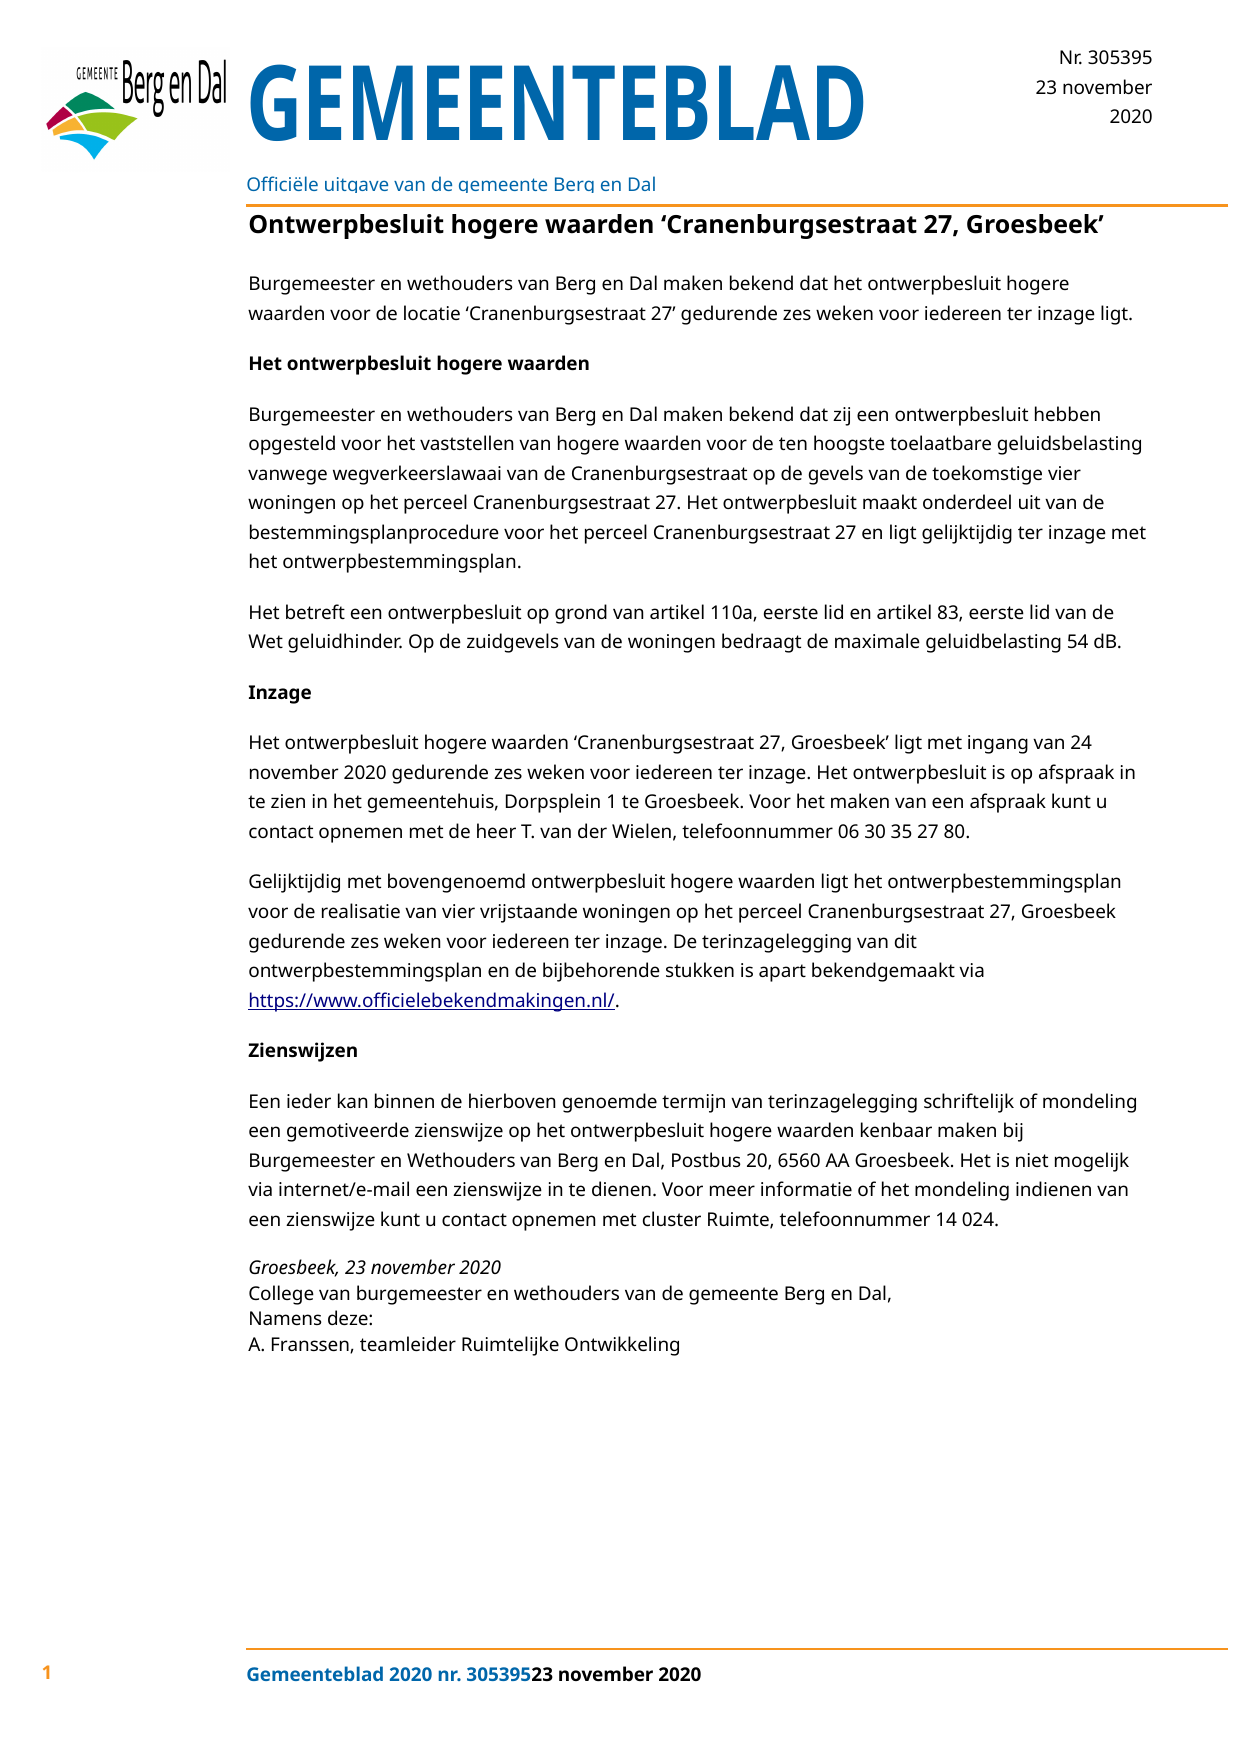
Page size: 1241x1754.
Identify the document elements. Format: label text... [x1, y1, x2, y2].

text Groesbeek, 23 november 2020 [248, 1254, 1152, 1280]
text A. Franssen, teamleider Ruimtelijke Ontwikkeling [248, 1331, 1152, 1357]
text Ontwerpbesluit hogere waarden ‘Cranenburgsestraat 27, Groesbeek’ [248, 207, 1152, 241]
text Een ieder kan binnen de hierboven genoemde termijn van terinzagelegging schriftelijk of mondeling een gemotiveerde zienswijze op het ontwerpbesluit hogere waarden kenbaar maken bij Burgemeester en Wethouders van Berg en Dal, Postbus 20, 6560 AA Groesbeek. Het is niet mogelijk via internet/e-mail een zienswijze in te dienen. Voor meer informatie of het mondeling indienen van een zienswijze kunt u contact opnemen met cluster Ruimte, telefoonnummer 14 024. [248, 1088, 1152, 1232]
text Het ontwerpbesluit hogere waarden [248, 350, 1152, 376]
text College van burgemeester en wethouders van de gemeente Berg en Dal, [248, 1280, 1152, 1305]
text Burgemeester en wethouders van Berg en Dal maken bekend dat zij een ontwerpbesluit hebben opgesteld voor het vaststellen van hogere waarden voor de ten hoogste toelaatbare geluidsbelasting vanwege wegverkeerslawaai van de Cranenburgsestraat op de gevels van de toekomstige vier woningen op het perceel Cranenburgsestraat 27. Het ontwerpbesluit maakt onderdeel uit van de bestemmingsplanprocedure voor het perceel Cranenburgsestraat 27 en ligt gelijktijdig ter inzage met het ontwerpbestemmingsplan. [248, 401, 1152, 574]
picture [41, 47, 231, 172]
text Gelijktijdig met bovengenoemd ontwerpbesluit hogere waarden ligt het ontwerpbestemmingsplan voor de realisatie van vier vrijstaande woningen op het perceel Cranenburgsestraat 27, Groesbeek gedurende zes weken voor iedereen ter inzage. De terinzagelegging van dit ontwerpbestemmingsplan en de bijbehorende stukken is apart bekendgemaakt via https://www.officielebekendmakingen.nl/. [248, 869, 1152, 1013]
text Het betreft een ontwerpbesluit op grond van artikel 110a, eerste lid en artikel 83, eerste lid van de Wet geluidhinder. Op de zuidgevels van de woningen bedraagt de maximale geluidbelasting 54 dB. [248, 599, 1152, 654]
text Het ontwerpbesluit hogere waarden ‘Cranenburgsestraat 27, Groesbeek’ ligt met ingang van 24 november 2020 gedurende zes weken voor iedereen ter inzage. Het ontwerpbesluit is op afspraak in te zien in het gemeentehuis, Dorpsplein 1 te Groesbeek. Voor het maken van een afspraak kunt u contact opnemen met de heer T. van der Wielen, telefoonnummer 06 30 35 27 80. [248, 729, 1152, 844]
text Inzage [248, 679, 1152, 705]
text Burgemeester en wethouders van Berg en Dal maken bekend dat het ontwerpbesluit hogere waarden voor de locatie ‘Cranenburgsestraat 27’ gedurende zes weken voor iedereen ter inzage ligt. [248, 270, 1152, 326]
text Zienswijzen [248, 1037, 1152, 1063]
text Namens deze: [248, 1305, 1152, 1331]
